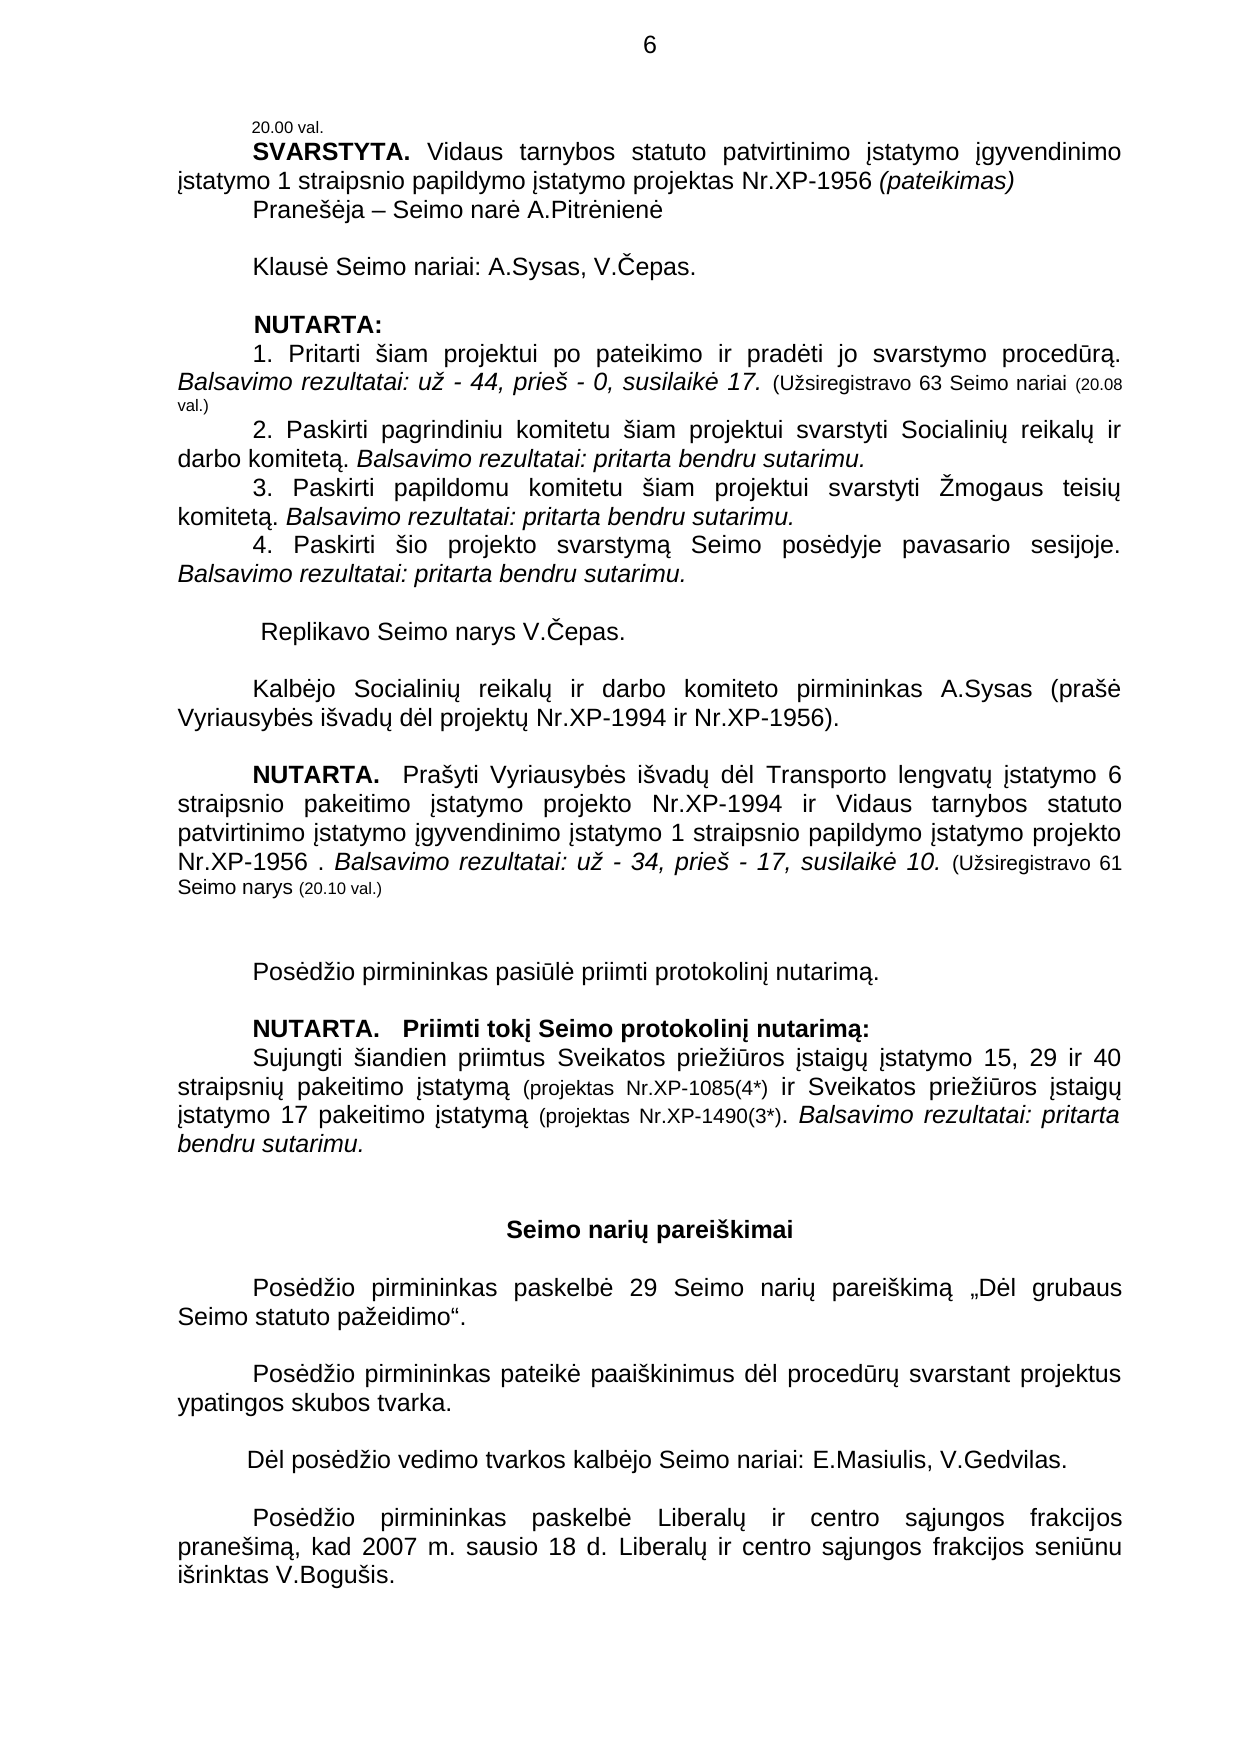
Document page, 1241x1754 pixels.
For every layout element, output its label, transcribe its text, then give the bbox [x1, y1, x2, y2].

text Kalbėjo Socialinių reikalų ir darbo komiteto pirmininkas A.Sysas (prašė Vyriausybės išvadų dėl projektų Nr.XP-1994 ir Nr.XP-1956). [177, 674, 1122, 731]
text 2. Paskirti pagrindiniu komitetu šiam projektui svarstyti Socialinių reikalų ir darbo komitetą. Balsavimo rezultatai: pritarta bendru sutarimu. [177, 415, 1122, 473]
text Dėl posėdžio vedimo tvarkos kalbėjo Seimo nariai: E.Masiulis, V.Gedvilas. [177, 1445, 1122, 1474]
text NUTARTA. Prašyti Vyriausybės išvadų dėl Transporto lengvatų įstatymo 6 straipsnio pakeitimo įstatymo projekto Nr.XP-1994 ir Vidaus tarnybos statuto patvirtinimo įstatymo įgyvendinimo įstatymo 1 straipsnio papildymo įstatymo projekto Nr.XP-1956 . Balsavimo rezultatai: už - 34, prieš - 17, susilaikė 10. (Užsiregistravo 61 Seimo narys (20.10 val.) [177, 760, 1122, 899]
text 20.00 val. [177, 118, 1122, 137]
text Posėdžio pirmininkas paskelbė 29 Seimo narių pareiškimą „Dėl grubaus Seimo statuto pažeidimo“. [177, 1273, 1122, 1330]
text Klausė Seimo nariai: A.Sysas, V.Čepas. [177, 252, 1122, 281]
text Seimo narių pareiškimai [177, 1215, 1122, 1244]
text Replikavo Seimo narys V.Čepas. [177, 616, 1122, 645]
text Pranešėja – Seimo narė A.Pitrėnienė [177, 195, 1122, 223]
text Sujungti šiandien priimtus Sveikatos priežiūros įstaigų įstatymo 15, 29 ir 40 straipsnių pakeitimo įstatymą (projektas Nr.XP-1085(4*) ir Sveikatos priežiūros įstaigų įstatymo 17 pakeitimo įstatymą (projektas Nr.XP-1490(3*). Balsavimo rezultatai: pritarta bendru sutarimu. [177, 1043, 1122, 1158]
text NUTARTA. Priimti tokį Seimo protokolinį nutarimą: [177, 1014, 1122, 1043]
text NUTARTA: [177, 310, 1122, 338]
text SVARSTYTA. Vidaus tarnybos statuto patvirtinimo įstatymo įgyvendinimo įstatymo 1 straipsnio papildymo įstatymo projektas Nr.XP-1956 (pateikimas) [177, 137, 1122, 195]
text Posėdžio pirmininkas paskelbė Liberalų ir centro sąjungos frakcijos pranešimą, kad 2007 m. sausio 18 d. Liberalų ir centro sąjungos frakcijos seniūnu išrinktas V.Bogušis. [177, 1503, 1122, 1589]
text Posėdžio pirmininkas pasiūlė priimti protokolinį nutarimą. [177, 957, 1122, 985]
text 1. Pritarti šiam projektui po pateikimo ir pradėti jo svarstymo procedūrą. Balsavimo rezultatai: už - 44, prieš - 0, susilaikė 17. (Užsiregistravo 63 Seimo nariai (20.08 val.) [177, 338, 1122, 415]
text 3. Paskirti papildomu komitetu šiam projektui svarstyti Žmogaus teisių komitetą. Balsavimo rezultatai: pritarta bendru sutarimu. [177, 473, 1122, 530]
text 4. Paskirti šio projekto svarstymą Seimo posėdyje pavasario sesijoje. Balsavimo rezultatai: pritarta bendru sutarimu. [177, 530, 1122, 588]
text Posėdžio pirmininkas pateikė paaiškinimus dėl procedūrų svarstant projektus ypatingos skubos tvarka. [177, 1359, 1122, 1417]
